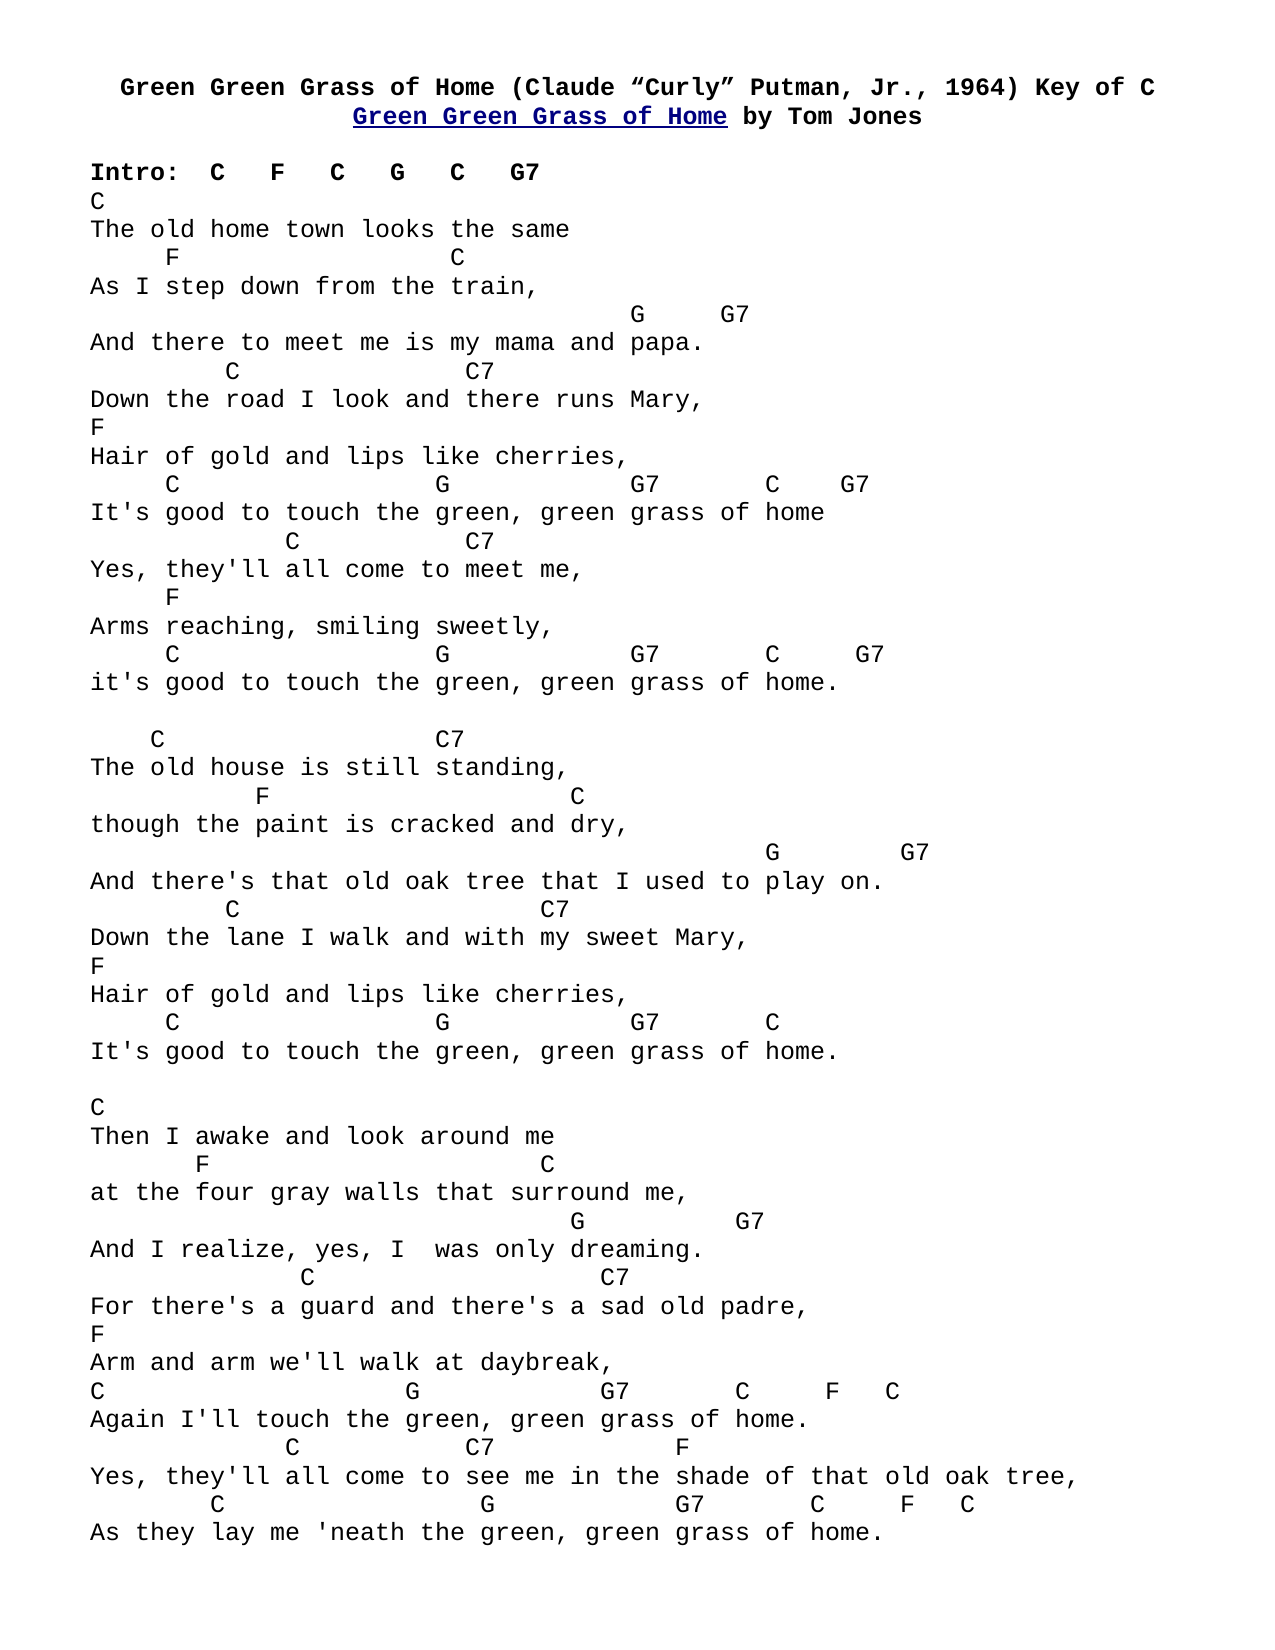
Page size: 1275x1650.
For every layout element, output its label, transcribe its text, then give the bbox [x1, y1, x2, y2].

text C C7 [90, 727, 1185, 755]
text C C7 [90, 358, 1185, 387]
text C [90, 1095, 1185, 1123]
text F [90, 415, 1185, 443]
text Yes, they'll all come to meet me, [90, 557, 1185, 585]
text F C [90, 783, 1185, 812]
text It's good to touch the green, green grass of home [90, 500, 1185, 528]
text C [90, 188, 1185, 217]
text And I realize, yes, I was only dreaming. [90, 1237, 1185, 1265]
text F [90, 1322, 1185, 1350]
text G G7 [90, 1208, 1185, 1237]
text C G G7 C G7 [90, 472, 1185, 500]
text Green Green Grass of Home (Claude “Curly” Putman, Jr., 1964) Key of C [90, 75, 1185, 103]
text it's good to touch the green, green grass of home. [90, 670, 1185, 698]
text As they lay me 'neath the green, green grass of home. [90, 1520, 1185, 1548]
text G G7 [90, 302, 1185, 330]
text Yes, they'll all come to see me in the shade of that old oak tree, [90, 1463, 1185, 1492]
text C G G7 C F C [90, 1492, 1185, 1520]
text It's good to touch the green, green grass of home. [90, 1038, 1185, 1067]
text F C [90, 245, 1185, 273]
text For there's a guard and there's a sad old padre, [90, 1293, 1185, 1322]
text Green Green Grass of Home by Tom Jones [90, 103, 1185, 132]
text The old house is still standing, [90, 755, 1185, 783]
text C G G7 C [90, 1010, 1185, 1038]
text Then I awake and look around me [90, 1123, 1185, 1152]
text though the paint is cracked and dry, [90, 812, 1185, 840]
text G G7 [90, 840, 1185, 868]
text And there to meet me is my mama and papa. [90, 330, 1185, 358]
text Arms reaching, smiling sweetly, [90, 613, 1185, 642]
text Hair of gold and lips like cherries, [90, 443, 1185, 472]
text C G G7 C G7 [90, 642, 1185, 670]
text C C7 F [90, 1435, 1185, 1463]
text As I step down from the train, [90, 273, 1185, 302]
text Down the road I look and there runs Mary, [90, 387, 1185, 415]
text C G G7 C F C [90, 1378, 1185, 1407]
text And there's that old oak tree that I used to play on. [90, 868, 1185, 897]
text Down the lane I walk and with my sweet Mary, [90, 925, 1185, 953]
text C C7 [90, 1265, 1185, 1293]
text at the four gray walls that surround me, [90, 1180, 1185, 1208]
text F C [90, 1152, 1185, 1180]
text Arm and arm we'll walk at daybreak, [90, 1350, 1185, 1378]
text Intro: C F C G C G7 [90, 160, 1185, 188]
text C C7 [90, 897, 1185, 925]
text The old home town looks the same [90, 217, 1185, 245]
text Again I'll touch the green, green grass of home. [90, 1407, 1185, 1435]
text F [90, 953, 1185, 982]
text C C7 [90, 528, 1185, 557]
text F [90, 585, 1185, 613]
text Hair of gold and lips like cherries, [90, 982, 1185, 1010]
